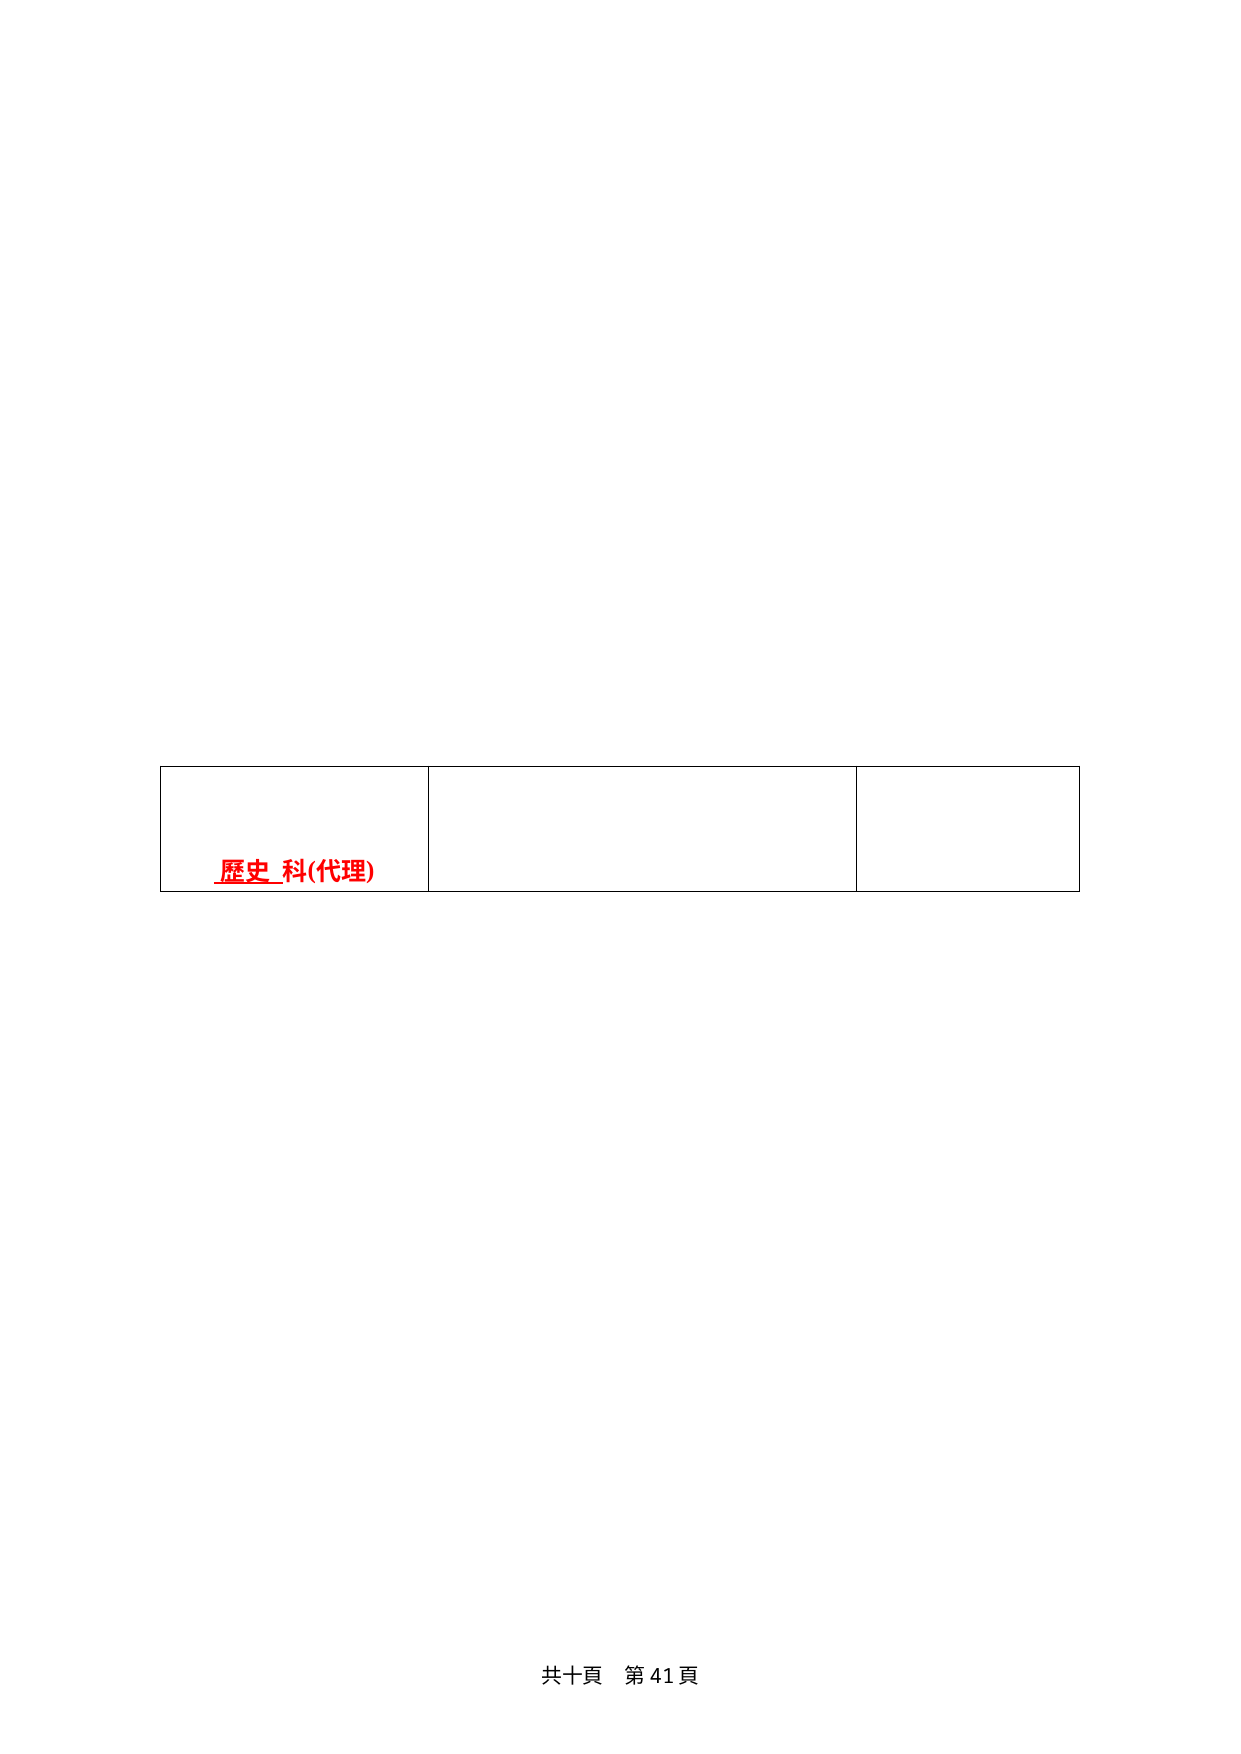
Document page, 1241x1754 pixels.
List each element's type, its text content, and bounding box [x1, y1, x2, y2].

table_cell [429, 767, 856, 891]
table_cell [857, 767, 1079, 891]
table_cell 歷史 科(代理) [161, 767, 428, 891]
